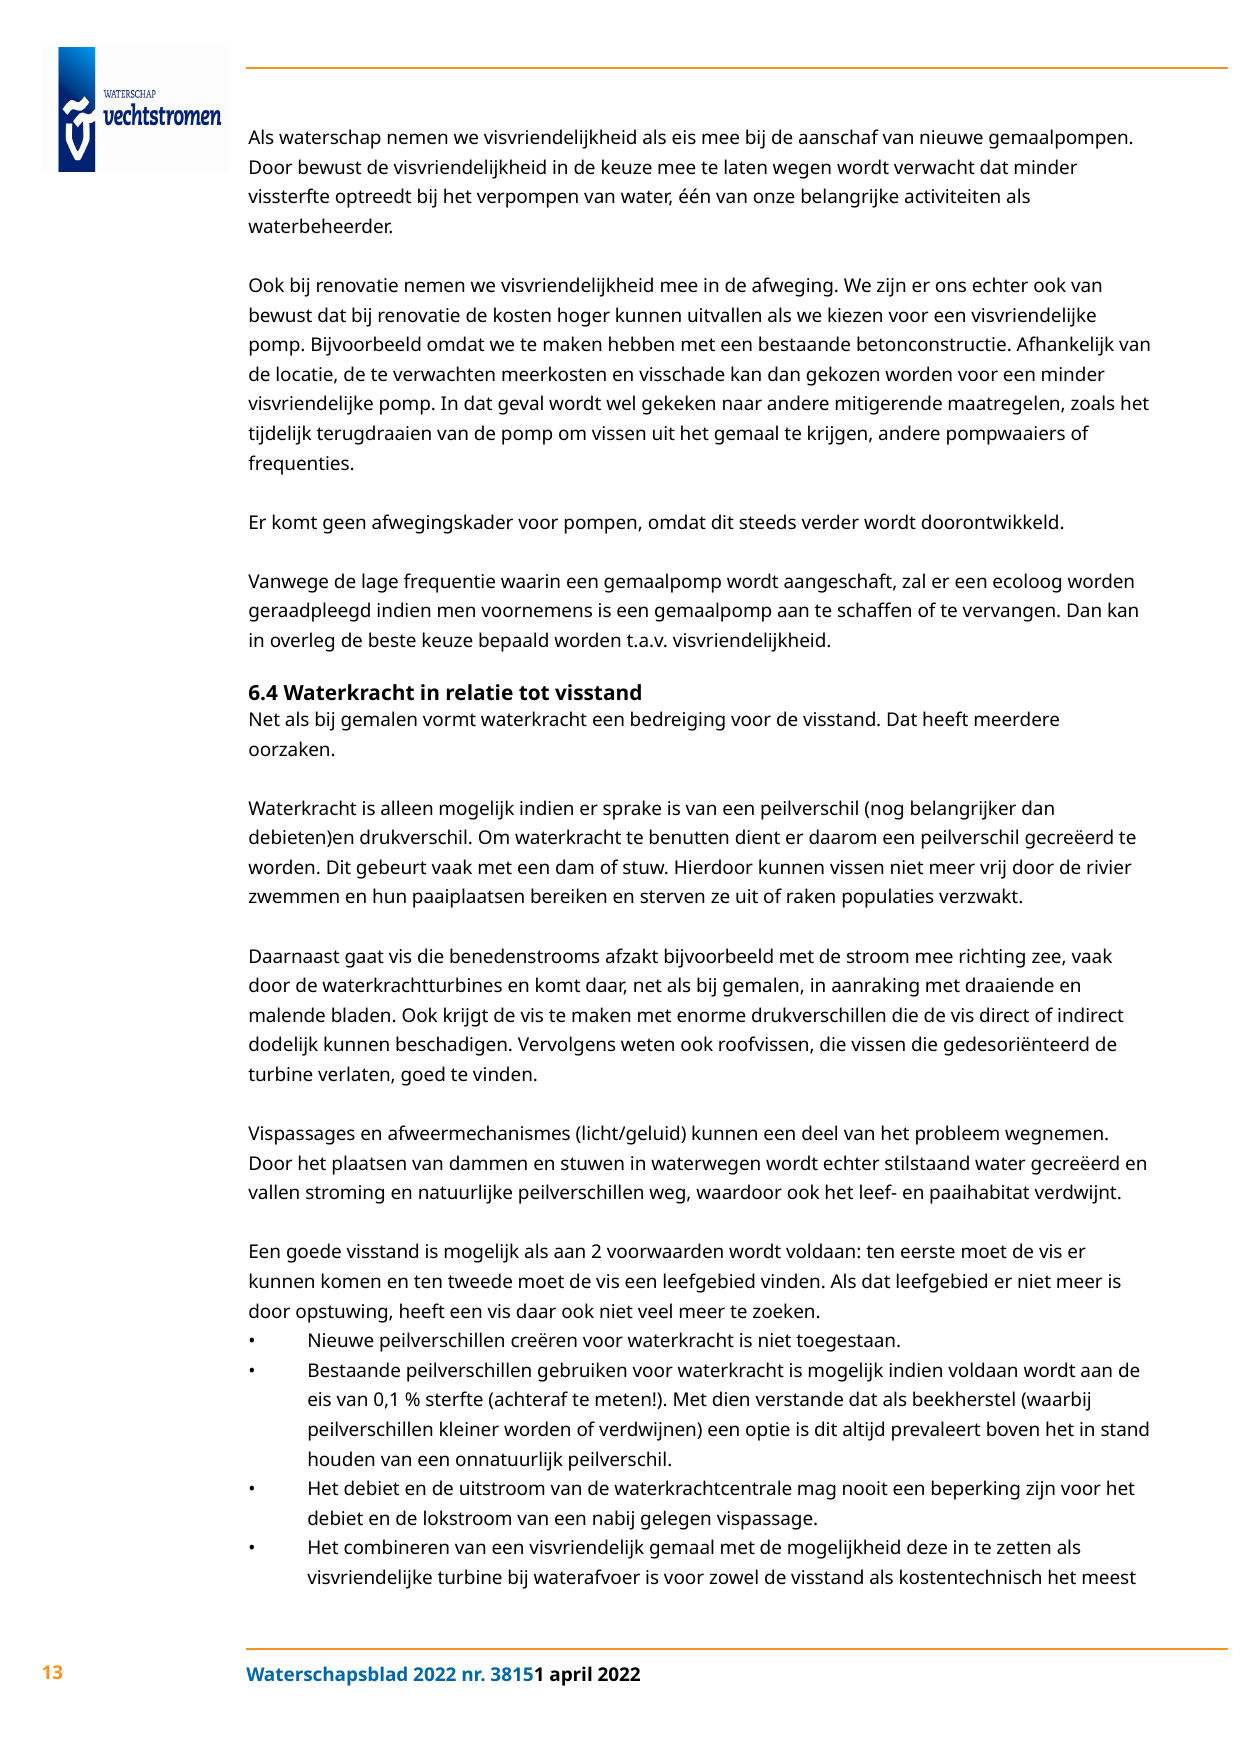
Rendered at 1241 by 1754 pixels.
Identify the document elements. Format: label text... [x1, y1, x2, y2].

list Het combineren van een visvriendelijk gemaal met de mogelijkheid deze in te zetten als visvriendelijke turbine bij waterafvoer is voor zowel de visstand als kostentechnisch het meest [248, 1534, 1152, 1590]
list Het debiet en de uitstroom van de waterkrachtcentrale mag nooit een beperking zijn voor het debiet en de lokstroom van een nabij gelegen vispassage. [248, 1475, 1152, 1531]
text Waterkracht is alleen mogelijk indien er sprake is van een peilverschil (nog belangrijker dan debieten)en drukverschil. Om waterkracht te benutten dient er daarom een peilverschil gecreëerd te worden. Dit gebeurt vaak met een dam of stuw. Hierdoor kunnen vissen niet meer vrij door de rivier zwemmen en hun paaiplaatsen bereiken en sterven ze uit of raken populaties verzwakt. [248, 795, 1152, 909]
text Net als bij gemalen vormt waterkracht een bedreiging voor de visstand. Dat heeft meerdere oorzaken. [248, 706, 1152, 761]
text Ook bij renovatie nemen we visvriendelijkheid mee in de afweging. We zijn er ons echter ook van bewust dat bij renovatie de kosten hoger kunnen uitvallen als we kiezen voor een visvriendelijke pomp. Bijvoorbeeld omdat we te maken hebben met een bestaande betonconstructie. Afhankelijk van de locatie, de te verwachten meerkosten en visschade kan dan gekozen worden voor een minder visvriendelijke pomp. In dat geval wordt wel gekeken naar andere mitigerende maatregelen, zoals het tijdelijk terugdraaien van de pomp om vissen uit het gemaal te krijgen, andere pompwaaiers of frequenties. [248, 272, 1152, 476]
text Vanwege de lage frequentie waarin een gemaalpomp wordt aangeschaft, zal er een ecoloog worden geraadpleegd indien men voornemens is een gemaalpomp aan te schaffen of te vervangen. Dan kan in overleg de beste keuze bepaald worden t.a.v. visvriendelijkheid. [248, 568, 1152, 653]
text Daarnaast gaat vis die benedenstrooms afzakt bijvoorbeeld met de stroom mee richting zee, vaak door de waterkrachtturbines en komt daar, net als bij gemalen, in aanraking met draaiende en malende bladen. Ook krijgt de vis te maken met enorme drukverschillen die de vis direct of indirect dodelijk kunnen beschadigen. Vervolgens weten ook roofvissen, die vissen die gedesoriënteerd de turbine verlaten, goed te vinden. [248, 943, 1152, 1087]
picture [41, 47, 231, 172]
text Er komt geen afwegingskader voor pompen, omdat dit steeds verder wordt doorontwikkeld. [248, 509, 1152, 535]
list Nieuwe peilverschillen creëren voor waterkracht is niet toegestaan. [248, 1327, 1152, 1353]
list Bestaande peilverschillen gebruiken voor waterkracht is mogelijk indien voldaan wordt aan de eis van 0,1 % sterfte (achteraf te meten!). Met dien verstande dat als beekherstel (waarbij peilverschillen kleiner worden of verdwijnen) een optie is dit altijd prevaleert boven het in stand houden van een onnatuurlijk peilverschil. [248, 1357, 1152, 1471]
text 6.4 Waterkracht in relatie tot visstand [248, 678, 1152, 706]
text Vispassages en afweermechanismes (licht/geluid) kunnen een deel van het probleem wegnemen. Door het plaatsen van dammen en stuwen in waterwegen wordt echter stilstaand water gecreëerd en vallen stroming en natuurlijke peilverschillen weg, waardoor ook het leef- en paaihabitat verdwijnt. [248, 1120, 1152, 1205]
text Een goede visstand is mogelijk als aan 2 voorwaarden wordt voldaan: ten eerste moet de vis er kunnen komen en ten tweede moet de vis een leefgebied vinden. Als dat leefgebied er niet meer is door opstuwing, heeft een vis daar ook niet veel meer te zoeken. [248, 1239, 1152, 1323]
text Als waterschap nemen we visvriendelijkheid als eis mee bij de aanschaf van nieuwe gemaalpompen. Door bewust de visvriendelijkheid in de keuze mee te laten wegen wordt verwacht dat minder vissterfte optreedt bij het verpompen van water, één van onze belangrijke activiteiten als waterbeheerder. [248, 124, 1152, 239]
